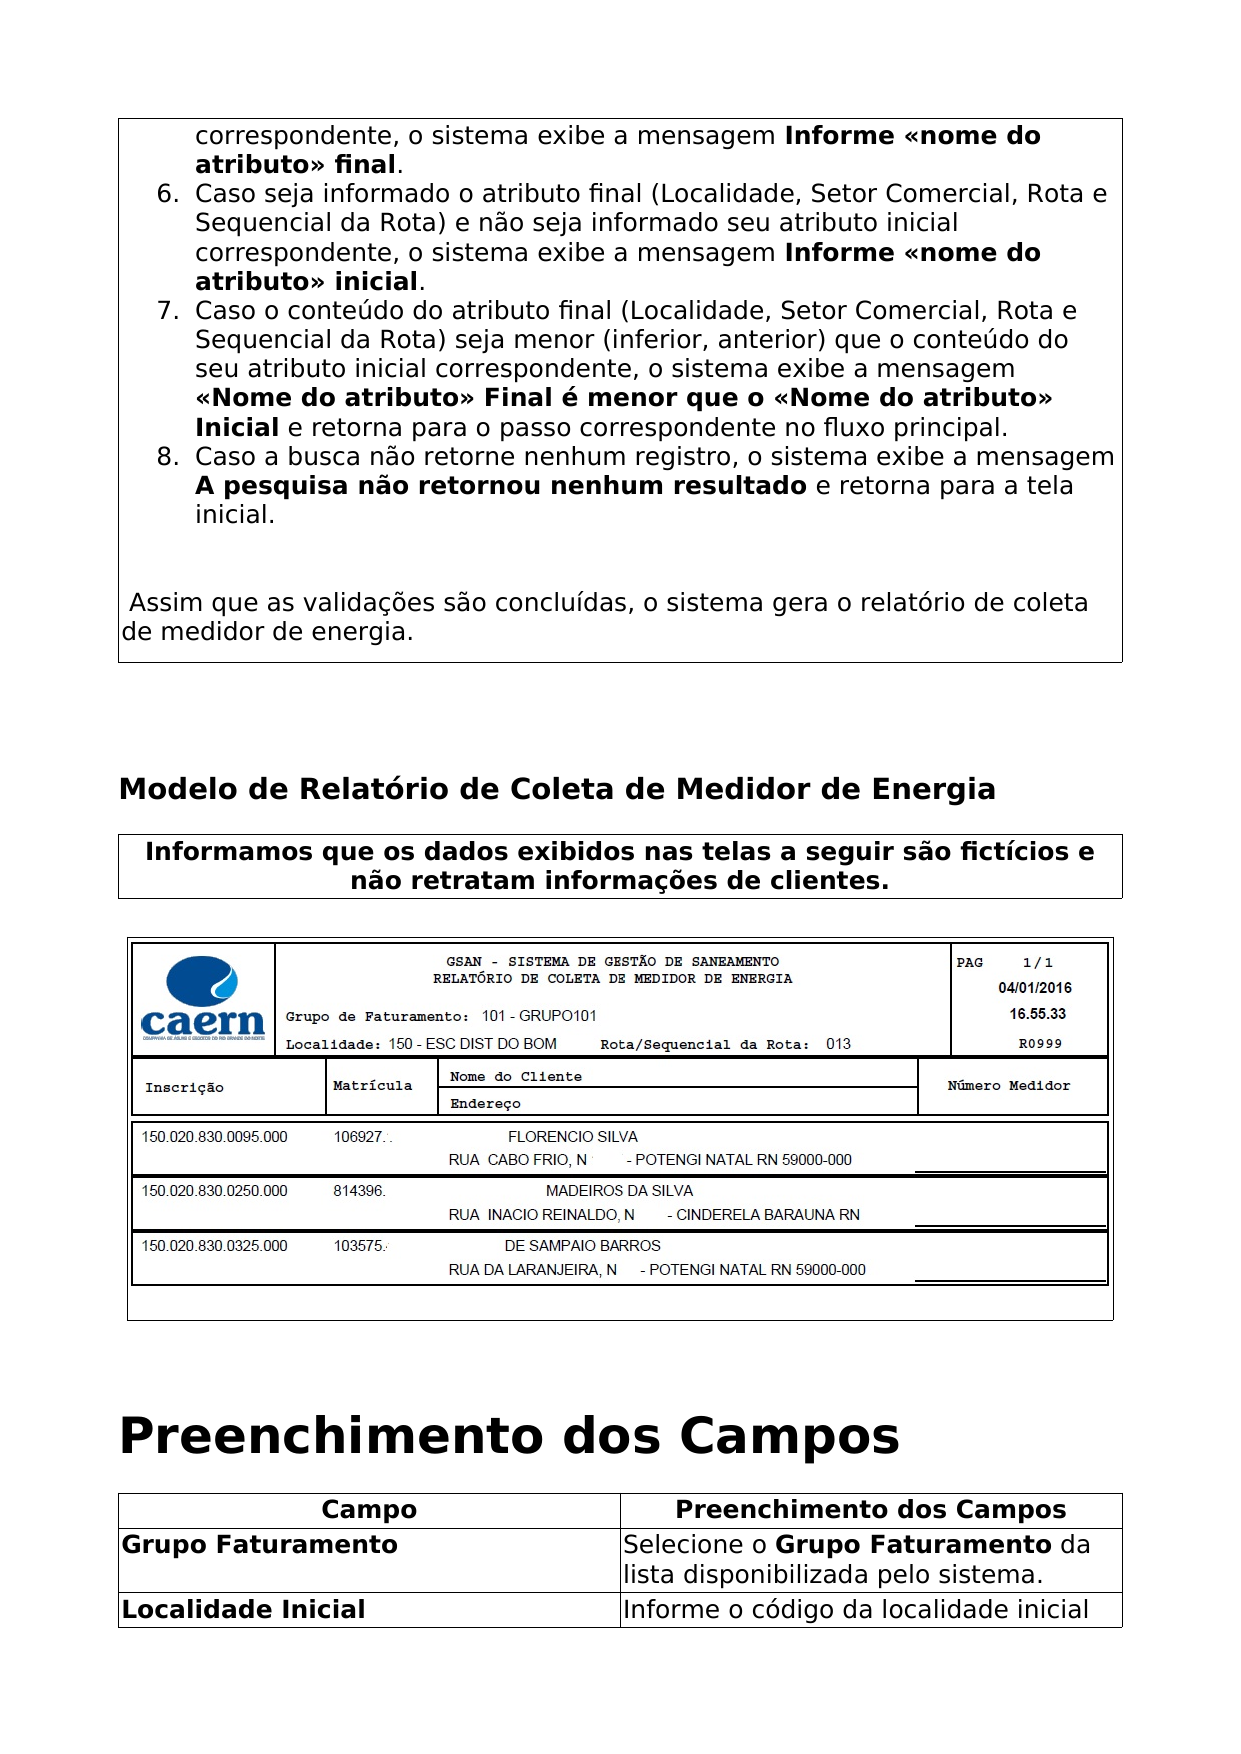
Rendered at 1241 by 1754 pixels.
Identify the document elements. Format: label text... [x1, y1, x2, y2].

table_header Informamos que os dados exibidos nas telas a seguir são fictícios e não retratam informações de clientes. [119, 835, 1122, 898]
table_header Preenchimento dos Campos [621, 1494, 1122, 1528]
picture [129, 939, 1111, 1288]
table_cell Selecione o Grupo Faturamento da lista disponibilizada pelo sistema. [621, 1529, 1122, 1592]
table_header [128, 938, 1113, 1319]
table_cell Grupo Faturamento [119, 1529, 620, 1592]
table_header correspondente, o sistema exibe a mensagem Informe «nome do atributo» final. Caso seja informado o atributo final (Localidade, Setor Comercial, Rota e Sequencial da Rota) e não seja informado seu atributo inicial correspondente, o sistema exibe a mensagem Informe «nome do atributo» inicial. Caso o conteúdo do atributo final (Localidade, Setor Comercial, Rota e Sequencial da Rota) seja menor (inferior, anterior) que o conteúdo do seu atributo inicial correspondente, o sistema exibe a mensagem «Nome do atributo» Final é menor que o «Nome do atributo» Inicial e retorna para o passo correspondente no fluxo principal. Caso a busca não retorne nenhum registro, o sistema exibe a mensagem A pesquisa não retornou nenhum resultado e retorna para a tela inicial. Assim que as validações são concluídas, o sistema gera o relatório de coleta de medidor de energia. [119, 119, 1122, 662]
table_cell Informe o código da localidade inicial [621, 1593, 1122, 1627]
subtitle Modelo de Relatório de Coleta de Medidor de Energia [118, 773, 1122, 807]
subtitle Preenchimento dos Campos [118, 1407, 1122, 1465]
table_header Campo [119, 1494, 620, 1528]
table_cell Localidade Inicial [119, 1593, 620, 1627]
